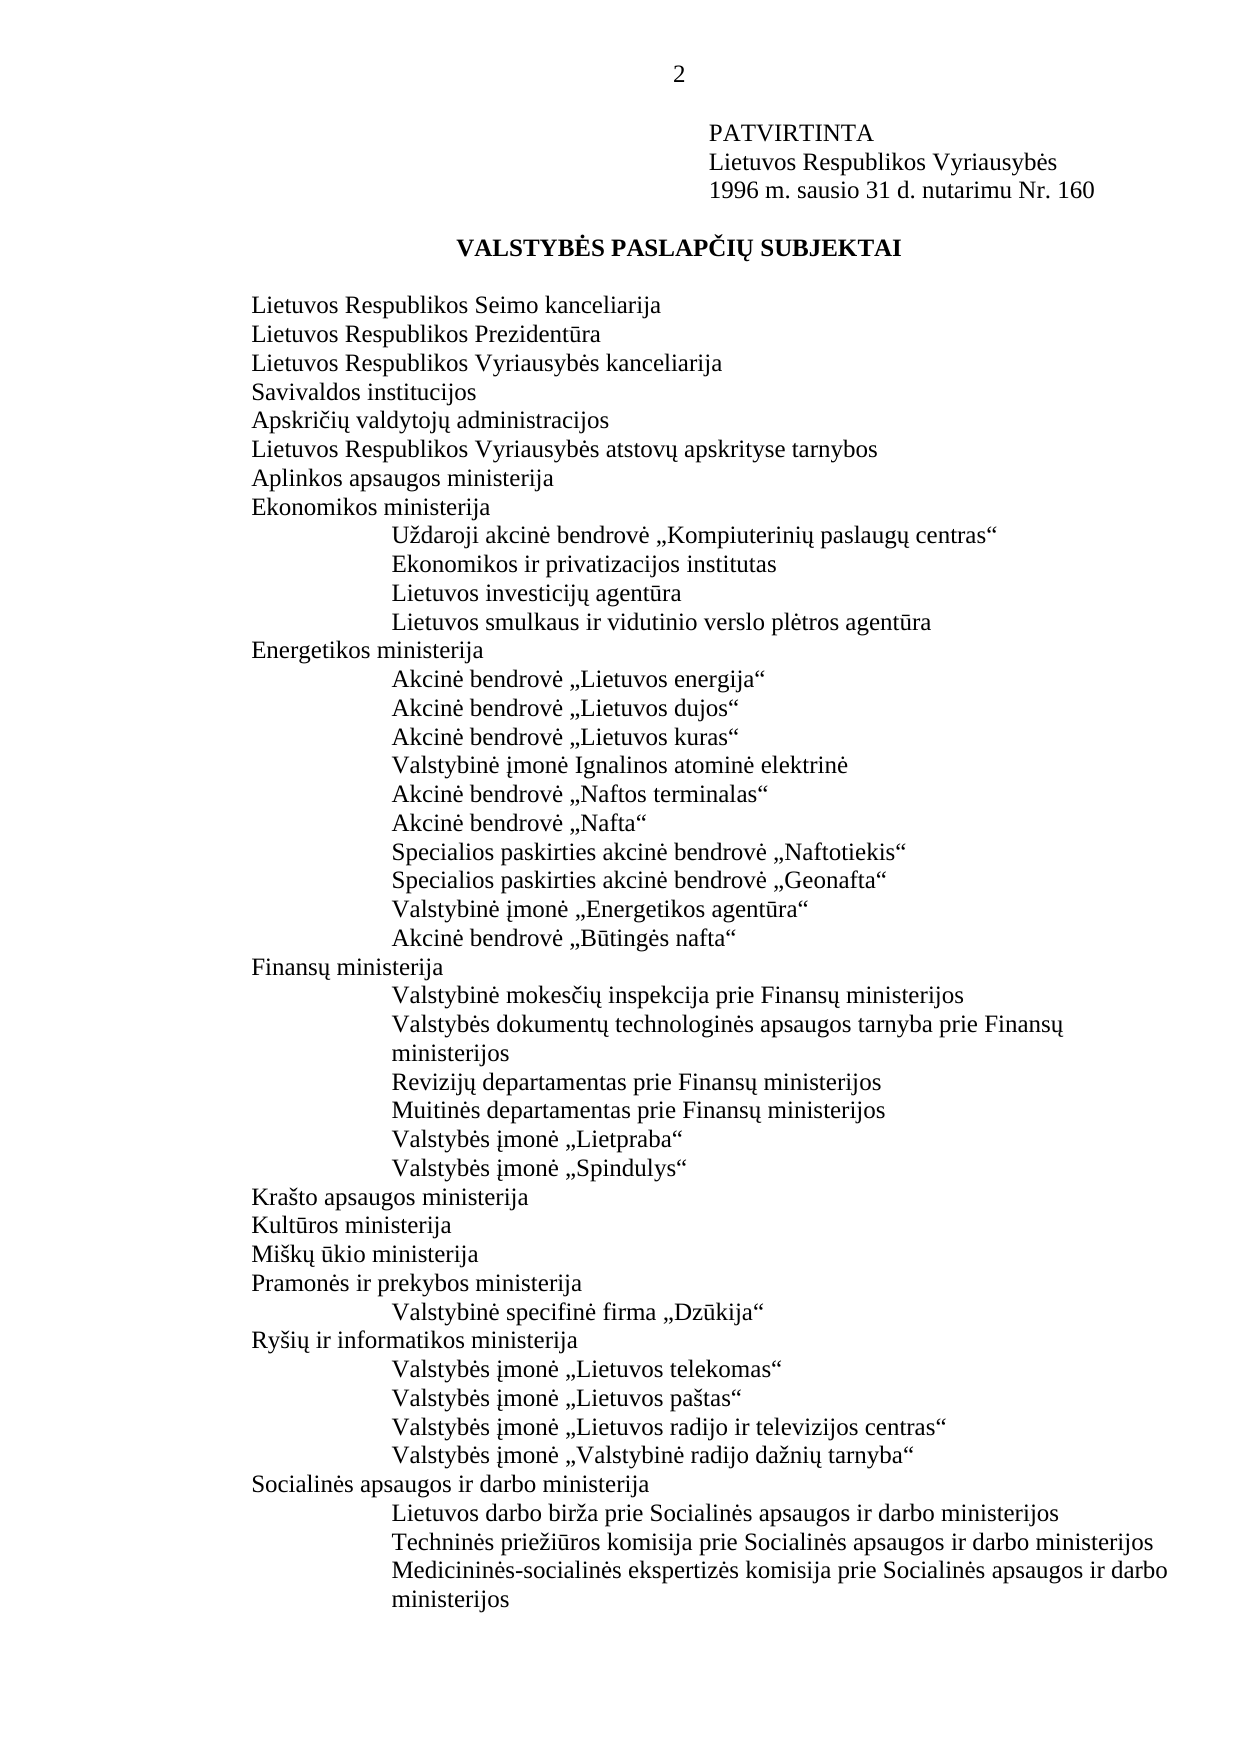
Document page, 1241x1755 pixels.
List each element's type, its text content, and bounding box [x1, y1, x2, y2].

text 1996 m. sausio 31 d. nutarimu Nr. 160 [177, 176, 1181, 204]
text Lietuvos Respublikos Vyriausybės kanceliarija [177, 348, 1181, 377]
text Lietuvos investicijų agentūra [177, 578, 1181, 607]
text Specialios paskirties akcinė bendrovė „Naftotiekis“ [177, 837, 1181, 866]
text Lietuvos Respublikos Vyriausybės [177, 147, 1181, 176]
text Akcinė bendrovė „Nafta“ [177, 808, 1181, 837]
text Lietuvos smulkaus ir vidutinio verslo plėtros agentūra [177, 607, 1181, 636]
text Aplinkos apsaugos ministerija [177, 463, 1181, 492]
text Valstybės įmonė „Lietuvos paštas“ [177, 1383, 1181, 1412]
text Uždaroji akcinė bendrovė „Kompiuterinių paslaugų centras“ [177, 521, 1181, 549]
text Kultūros ministerija [177, 1211, 1181, 1239]
text Akcinė bendrovė „Lietuvos dujos“ [177, 693, 1181, 722]
text Akcinė bendrovė „Būtingės nafta“ [177, 923, 1181, 952]
text Lietuvos Respublikos Vyriausybės atstovų apskrityse tarnybos [177, 434, 1181, 463]
text Medicininės-socialinės ekspertizės komisija prie Socialinės apsaugos ir darbo ministerijos [177, 1556, 1181, 1613]
text Akcinė bendrovė „Lietuvos energija“ [177, 664, 1181, 693]
text Akcinė bendrovė „Naftos terminalas“ [177, 779, 1181, 808]
text Valstybės įmonė „Lietuvos radijo ir televizijos centras“ [177, 1412, 1181, 1441]
text Valstybinė įmonė Ignalinos atominė elektrinė [177, 751, 1181, 779]
text Valstybinė įmonė „Energetikos agentūra“ [177, 894, 1181, 923]
text Apskričių valdytojų administracijos [177, 406, 1181, 434]
text Akcinė bendrovė „Lietuvos kuras“ [177, 722, 1181, 751]
text Energetikos ministerija [177, 636, 1181, 664]
text Pramonės ir prekybos ministerija [177, 1268, 1181, 1297]
text Valstybinė specifinė firma „Dzūkija“ [177, 1297, 1181, 1326]
text Valstybės įmonė „Lietpraba“ [177, 1124, 1181, 1153]
text Valstybinė mokesčių inspekcija prie Finansų ministerijos [177, 981, 1181, 1009]
text Techninės priežiūros komisija prie Socialinės apsaugos ir darbo ministerijos [177, 1527, 1181, 1556]
text Specialios paskirties akcinė bendrovė „Geonafta“ [177, 866, 1181, 894]
text Ekonomikos ministerija [177, 492, 1181, 521]
text Krašto apsaugos ministerija [177, 1182, 1181, 1211]
text Valstybės įmonė „Spindulys“ [177, 1153, 1181, 1182]
text Miškų ūkio ministerija [177, 1239, 1181, 1268]
text Savivaldos institucijos [177, 377, 1181, 406]
text Valstybės įmonė „Valstybinė radijo dažnių tarnyba“ [177, 1441, 1181, 1469]
text Valstybės dokumentų technologinės apsaugos tarnyba prie Finansų ministerijos [177, 1009, 1181, 1067]
text Ryšių ir informatikos ministerija [177, 1326, 1181, 1354]
text Ekonomikos ir privatizacijos institutas [177, 549, 1181, 578]
text Lietuvos darbo birža prie Socialinės apsaugos ir darbo ministerijos [177, 1498, 1181, 1527]
text Socialinės apsaugos ir darbo ministerija [177, 1469, 1181, 1498]
text Revizijų departamentas prie Finansų ministerijos [177, 1067, 1181, 1096]
text PATVIRTINTA [177, 118, 1181, 147]
text Lietuvos Respublikos Seimo kanceliarija [177, 291, 1181, 319]
text Valstybės paslapčių subjektai [177, 233, 1181, 262]
text Finansų ministerija [177, 952, 1181, 981]
text Muitinės departamentas prie Finansų ministerijos [177, 1096, 1181, 1124]
text Valstybės įmonė „Lietuvos telekomas“ [177, 1354, 1181, 1383]
text Lietuvos Respublikos Prezidentūra [177, 319, 1181, 348]
